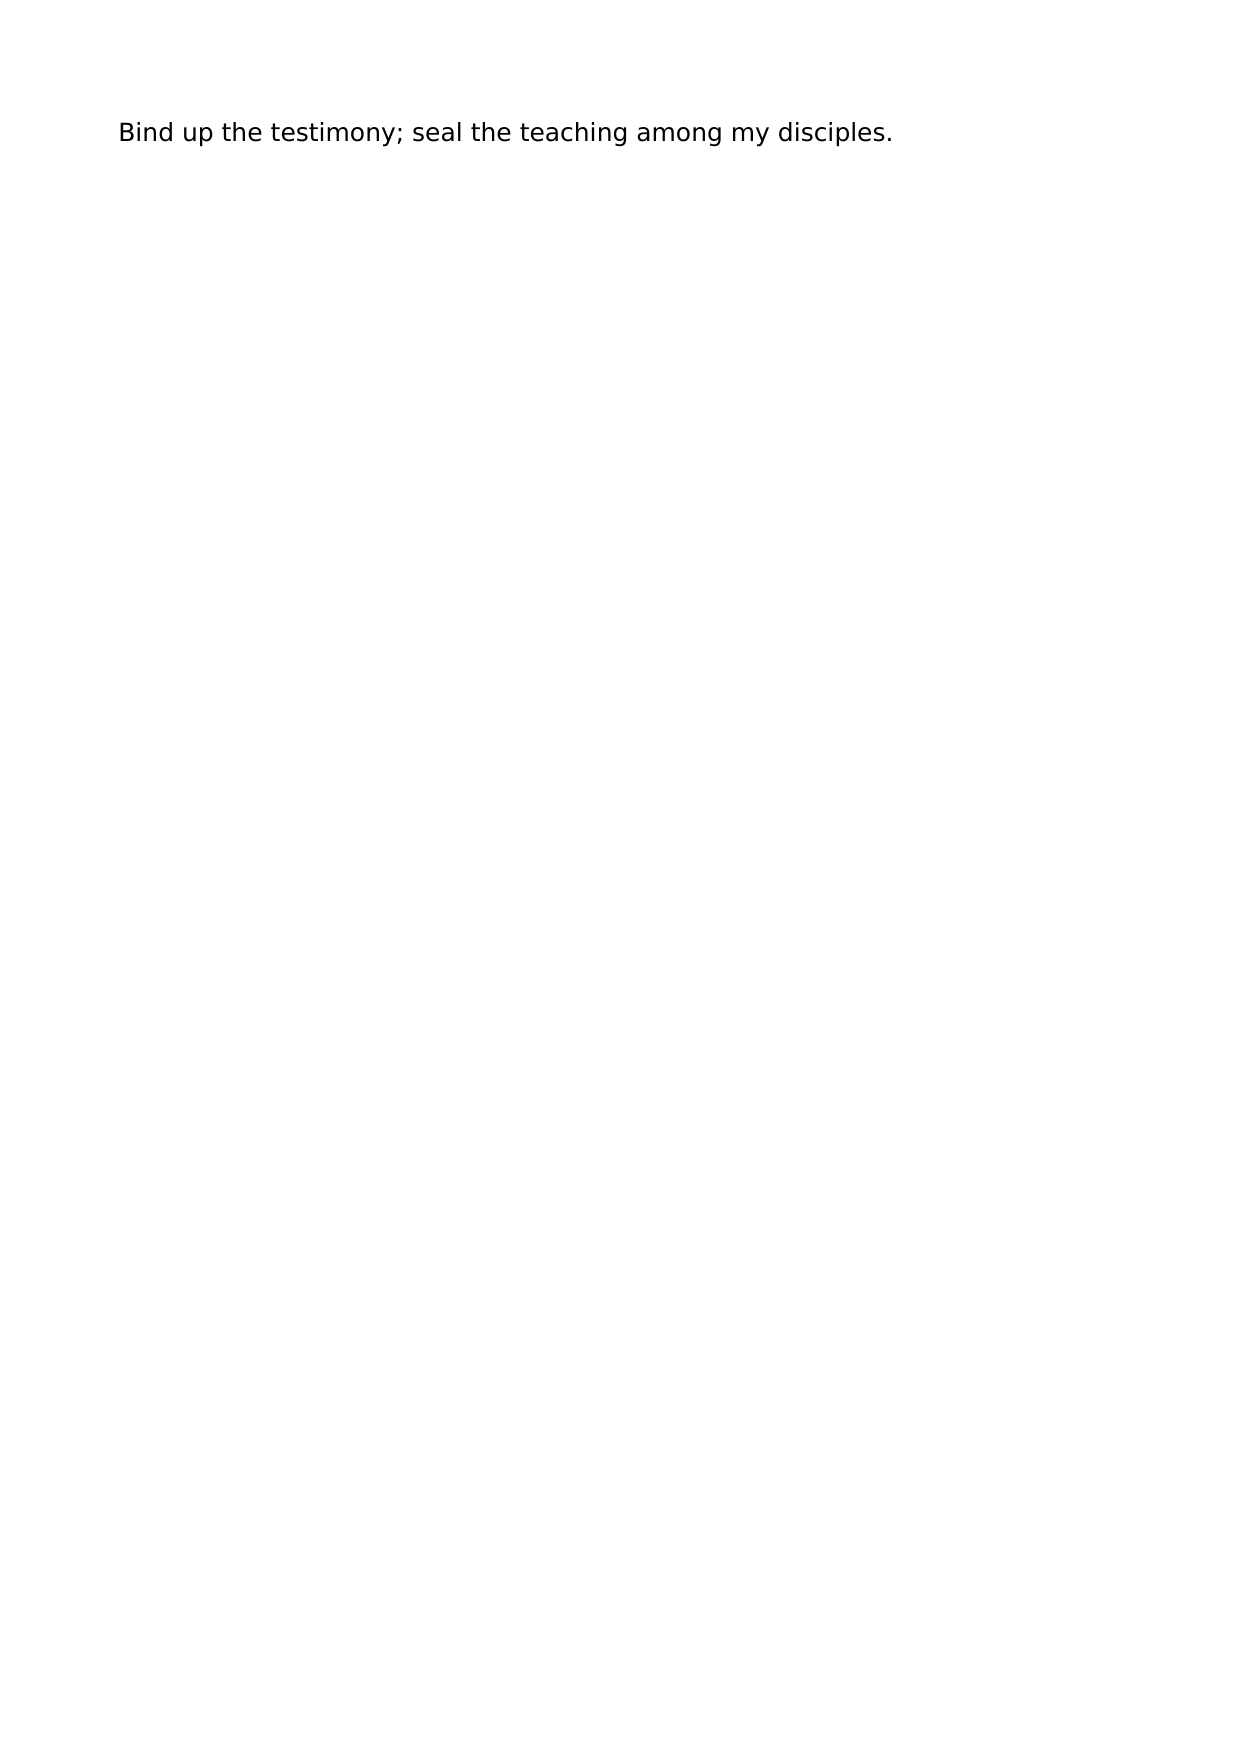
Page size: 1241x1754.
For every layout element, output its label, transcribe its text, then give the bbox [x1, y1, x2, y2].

text Bind up the testimony; seal the teaching among my disciples. [118, 118, 1122, 147]
